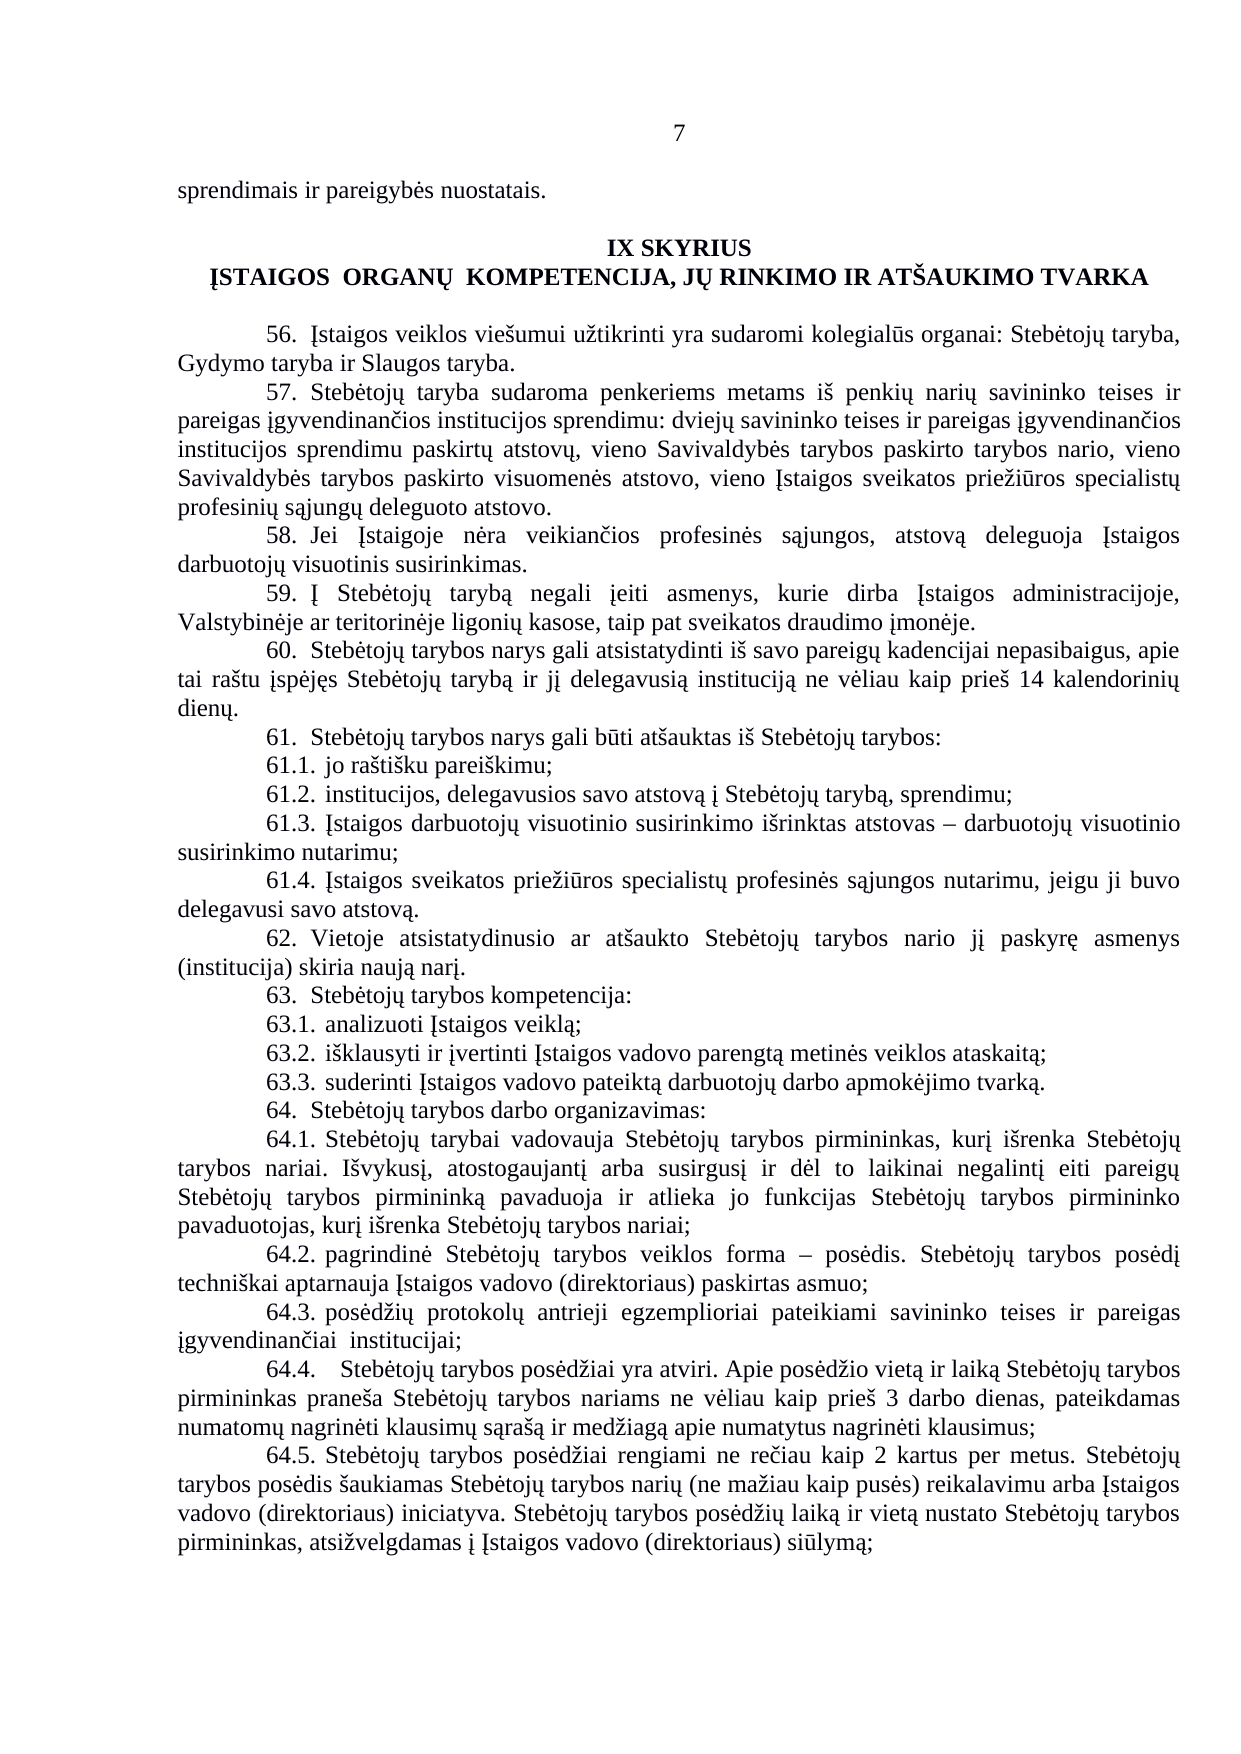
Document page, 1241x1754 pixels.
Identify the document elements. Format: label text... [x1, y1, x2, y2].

text 61. Stebėtojų tarybos narys gali būti atšauktas iš Stebėtojų tarybos: [177, 722, 1181, 751]
text 63.2. išklausyti ir įvertinti Įstaigos vadovo parengtą metinės veiklos ataskaitą; [260, 1038, 1181, 1067]
text 57. Stebėtojų taryba sudaroma penkeriems metams iš penkių narių savininko teises ir pareigas įgyvendinančios institucijos sprendimu: dviejų savininko teises ir pareigas įgyvendinančios institucijos sprendimu paskirtų atstovų, vieno Savivaldybės tarybos paskirto tarybos nario, vieno Savivaldybės tarybos paskirto visuomenės atstovo, vieno Įstaigos sveikatos priežiūros specialistų profesinių sąjungų deleguoto atstovo. [177, 377, 1181, 521]
text 61.3. Įstaigos darbuotojų visuotinio susirinkimo išrinktas atstovas – darbuotojų visuotinio susirinkimo nutarimu; [177, 808, 1181, 866]
text 61.2. institucijos, delegavusios savo atstovą į Stebėtojų tarybą, sprendimu; [260, 779, 1181, 808]
text 61.4. Įstaigos sveikatos priežiūros specialistų profesinės sąjungos nutarimu, jeigu ji buvo delegavusi savo atstovą. [177, 866, 1181, 923]
text 61.1. jo raštišku pareiškimu; [260, 751, 1181, 779]
text sprendimais ir pareigybės nuostatais. [177, 176, 1181, 204]
text 60. Stebėtojų tarybos narys gali atsistatydinti iš savo pareigų kadencijai nepasibaigus, apie tai raštu įspėjęs Stebėtojų tarybą ir jį delegavusią instituciją ne vėliau kaip prieš 14 kalendorinių dienų. [177, 636, 1181, 722]
text 59. Į Stebėtojų tarybą negali įeiti asmenys, kurie dirba Įstaigos administracijoje, Valstybinėje ar teritorinėje ligonių kasose, taip pat sveikatos draudimo įmonėje. [177, 578, 1181, 636]
text 64.4. Stebėtojų tarybos posėdžiai yra atviri. Apie posėdžio vietą ir laiką Stebėtojų tarybos pirmininkas praneša Stebėtojų tarybos nariams ne vėliau kaip prieš 3 darbo dienas, pateikdamas numatomų nagrinėti klausimų sąrašą ir medžiagą apie numatytus nagrinėti klausimus; [177, 1354, 1181, 1441]
text IX SKYRIUS [177, 233, 1181, 262]
text 64.5. Stebėtojų tarybos posėdžiai rengiami ne rečiau kaip 2 kartus per metus. Stebėtojų tarybos posėdis šaukiamas Stebėtojų tarybos narių (ne mažiau kaip pusės) reikalavimu arba Įstaigos vadovo (direktoriaus) iniciatyva. Stebėtojų tarybos posėdžių laiką ir vietą nustato Stebėtojų tarybos pirmininkas, atsižvelgdamas į Įstaigos vadovo (direktoriaus) siūlymą; [177, 1441, 1181, 1556]
text 63.1. analizuoti Įstaigos veiklą; [260, 1009, 1181, 1038]
text 64.1. Stebėtojų tarybai vadovauja Stebėtojų tarybos pirmininkas, kurį išrenka Stebėtojų tarybos nariai. Išvykusį, atostogaujantį arba susirgusį ir dėl to laikinai negalintį eiti pareigų Stebėtojų tarybos pirmininką pavaduoja ir atlieka jo funkcijas Stebėtojų tarybos pirmininko pavaduotojas, kurį išrenka Stebėtojų tarybos nariai; [177, 1124, 1181, 1239]
text 56. Įstaigos veiklos viešumui užtikrinti yra sudaromi kolegialūs organai: Stebėtojų taryba, Gydymo taryba ir Slaugos taryba. [177, 319, 1181, 377]
text 64.2. pagrindinė Stebėtojų tarybos veiklos forma – posėdis. Stebėtojų tarybos posėdį techniškai aptarnauja Įstaigos vadovo (direktoriaus) paskirtas asmuo; [177, 1239, 1181, 1297]
text 62. Vietoje atsistatydinusio ar atšaukto Stebėtojų tarybos nario jį paskyrę asmenys (institucija) skiria naują narį. [177, 923, 1181, 981]
text 64. Stebėtojų tarybos darbo organizavimas: [215, 1096, 1181, 1124]
text 63.3. suderinti Įstaigos vadovo pateiktą darbuotojų darbo apmokėjimo tvarką. [260, 1067, 1181, 1096]
text 63. Stebėtojų tarybos kompetencija: [177, 981, 1181, 1009]
text ĮSTAIGOS ORGANŲ KOMPETENCIJA, JŲ RINKIMO IR ATŠAUKIMO TVARKA [177, 262, 1181, 291]
text 58. Jei Įstaigoje nėra veikiančios profesinės sąjungos, atstovą deleguoja Įstaigos darbuotojų visuotinis susirinkimas. [177, 521, 1181, 578]
text 64.3. posėdžių protokolų antrieji egzemplioriai pateikiami savininko teises ir pareigas įgyvendinančiai institucijai; [177, 1297, 1181, 1354]
